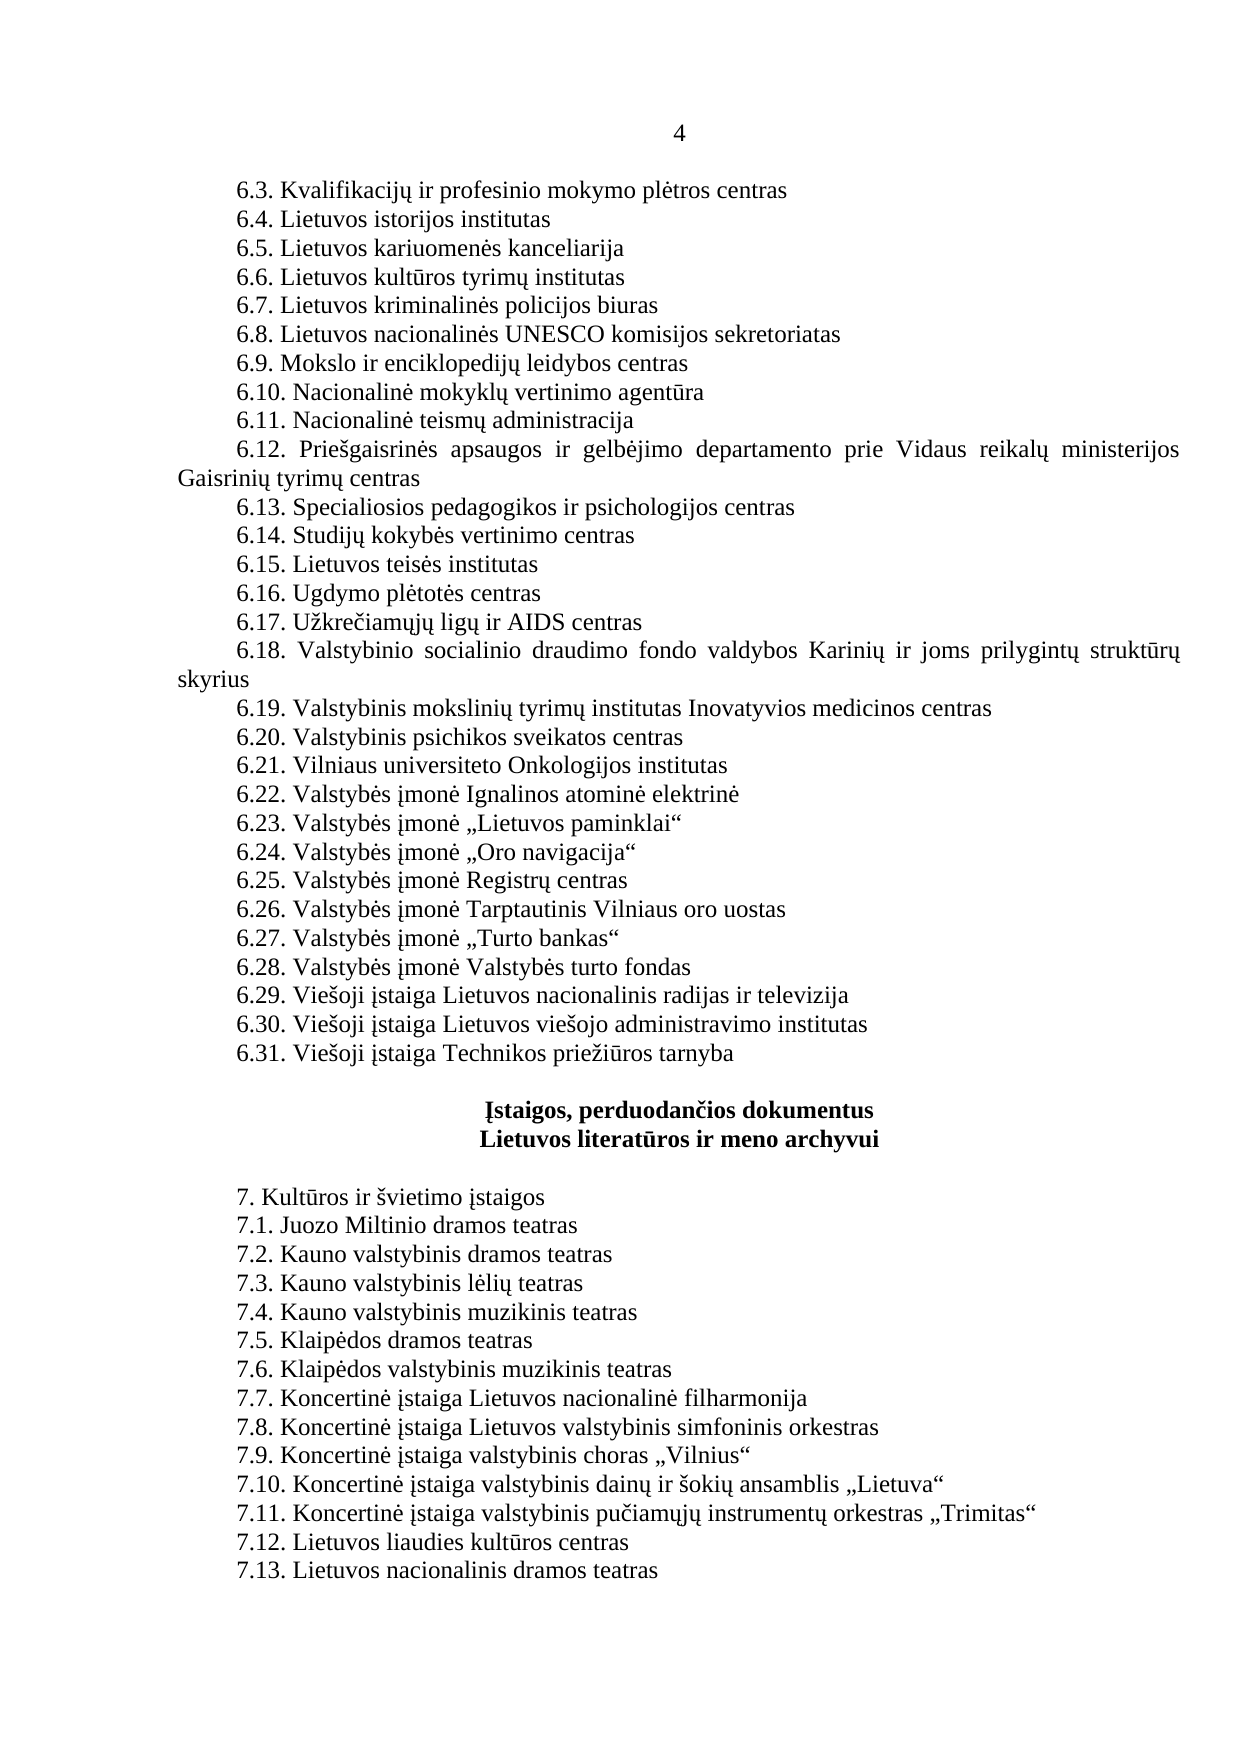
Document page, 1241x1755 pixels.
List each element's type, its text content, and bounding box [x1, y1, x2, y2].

text 7.9. Koncertinė įstaiga valstybinis choras „Vilnius“ [177, 1441, 1181, 1469]
text 6.25. Valstybės įmonė Registrų centras [177, 866, 1181, 894]
text 6.27. Valstybės įmonė „Turto bankas“ [177, 923, 1181, 952]
text 7. Kultūros ir švietimo įstaigos [177, 1182, 1181, 1211]
text 6.13. Specialiosios pedagogikos ir psichologijos centras [177, 492, 1181, 521]
text 6.8. Lietuvos nacionalinės UNESCO komisijos sekretoriatas [177, 319, 1181, 348]
text 6.23. Valstybės įmonė „Lietuvos paminklai“ [177, 808, 1181, 837]
text 7.12. Lietuvos liaudies kultūros centras [177, 1527, 1181, 1556]
text 6.24. Valstybės įmonė „Oro navigacija“ [177, 837, 1181, 866]
text 7.13. Lietuvos nacionalinis dramos teatras [177, 1556, 1181, 1584]
text 6.18. Valstybinio socialinio draudimo fondo valdybos Karinių ir joms prilygintų struktūrų skyrius [177, 636, 1181, 693]
text 6.10. Nacionalinė mokyklų vertinimo agentūra [177, 377, 1181, 406]
text 6.22. Valstybės įmonė Ignalinos atominė elektrinė [177, 779, 1181, 808]
text 7.11. Koncertinė įstaiga valstybinis pučiamųjų instrumentų orkestras „Trimitas“ [177, 1498, 1181, 1527]
text 6.21. Vilniaus universiteto Onkologijos institutas [177, 751, 1181, 779]
text 6.30. Viešoji įstaiga Lietuvos viešojo administravimo institutas [177, 1009, 1181, 1038]
text 6.5. Lietuvos kariuomenės kanceliarija [177, 233, 1181, 262]
text 6.31. Viešoji įstaiga Technikos priežiūros tarnyba [177, 1038, 1181, 1067]
text 6.4. Lietuvos istorijos institutas [177, 204, 1181, 233]
text 7.2. Kauno valstybinis dramos teatras [177, 1239, 1181, 1268]
text 6.12. Priešgaisrinės apsaugos ir gelbėjimo departamento prie Vidaus reikalų ministerijos Gaisrinių tyrimų centras [177, 434, 1181, 492]
text Įstaigos, perduodančios dokumentus [177, 1096, 1181, 1124]
text 6.7. Lietuvos kriminalinės policijos biuras [177, 291, 1181, 319]
text 6.3. Kvalifikacijų ir profesinio mokymo plėtros centras [177, 176, 1181, 204]
text 7.5. Klaipėdos dramos teatras [177, 1326, 1181, 1354]
text 7.8. Koncertinė įstaiga Lietuvos valstybinis simfoninis orkestras [177, 1412, 1181, 1441]
text 7.4. Kauno valstybinis muzikinis teatras [177, 1297, 1181, 1326]
text 6.14. Studijų kokybės vertinimo centras [177, 521, 1181, 549]
text 6.20. Valstybinis psichikos sveikatos centras [177, 722, 1181, 751]
text 7.3. Kauno valstybinis lėlių teatras [177, 1268, 1181, 1297]
text 6.9. Mokslo ir enciklopedijų leidybos centras [177, 348, 1181, 377]
text 7.10. Koncertinė įstaiga valstybinis dainų ir šokių ansamblis „Lietuva“ [177, 1469, 1181, 1498]
text 6.26. Valstybės įmonė Tarptautinis Vilniaus oro uostas [177, 894, 1181, 923]
text 6.17. Užkrečiamųjų ligų ir AIDS centras [177, 607, 1181, 636]
text 7.6. Klaipėdos valstybinis muzikinis teatras [177, 1354, 1181, 1383]
text Lietuvos literatūros ir meno archyvui [177, 1124, 1181, 1153]
text 6.16. Ugdymo plėtotės centras [177, 578, 1181, 607]
text 6.19. Valstybinis mokslinių tyrimų institutas Inovatyvios medicinos centras [177, 693, 1181, 722]
text 6.6. Lietuvos kultūros tyrimų institutas [177, 262, 1181, 291]
text 6.28. Valstybės įmonė Valstybės turto fondas [177, 952, 1181, 981]
text 6.11. Nacionalinė teismų administracija [177, 406, 1181, 434]
text 6.15. Lietuvos teisės institutas [177, 549, 1181, 578]
text 7.7. Koncertinė įstaiga Lietuvos nacionalinė filharmonija [177, 1383, 1181, 1412]
text 7.1. Juozo Miltinio dramos teatras [177, 1211, 1181, 1239]
text 6.29. Viešoji įstaiga Lietuvos nacionalinis radijas ir televizija [177, 981, 1181, 1009]
